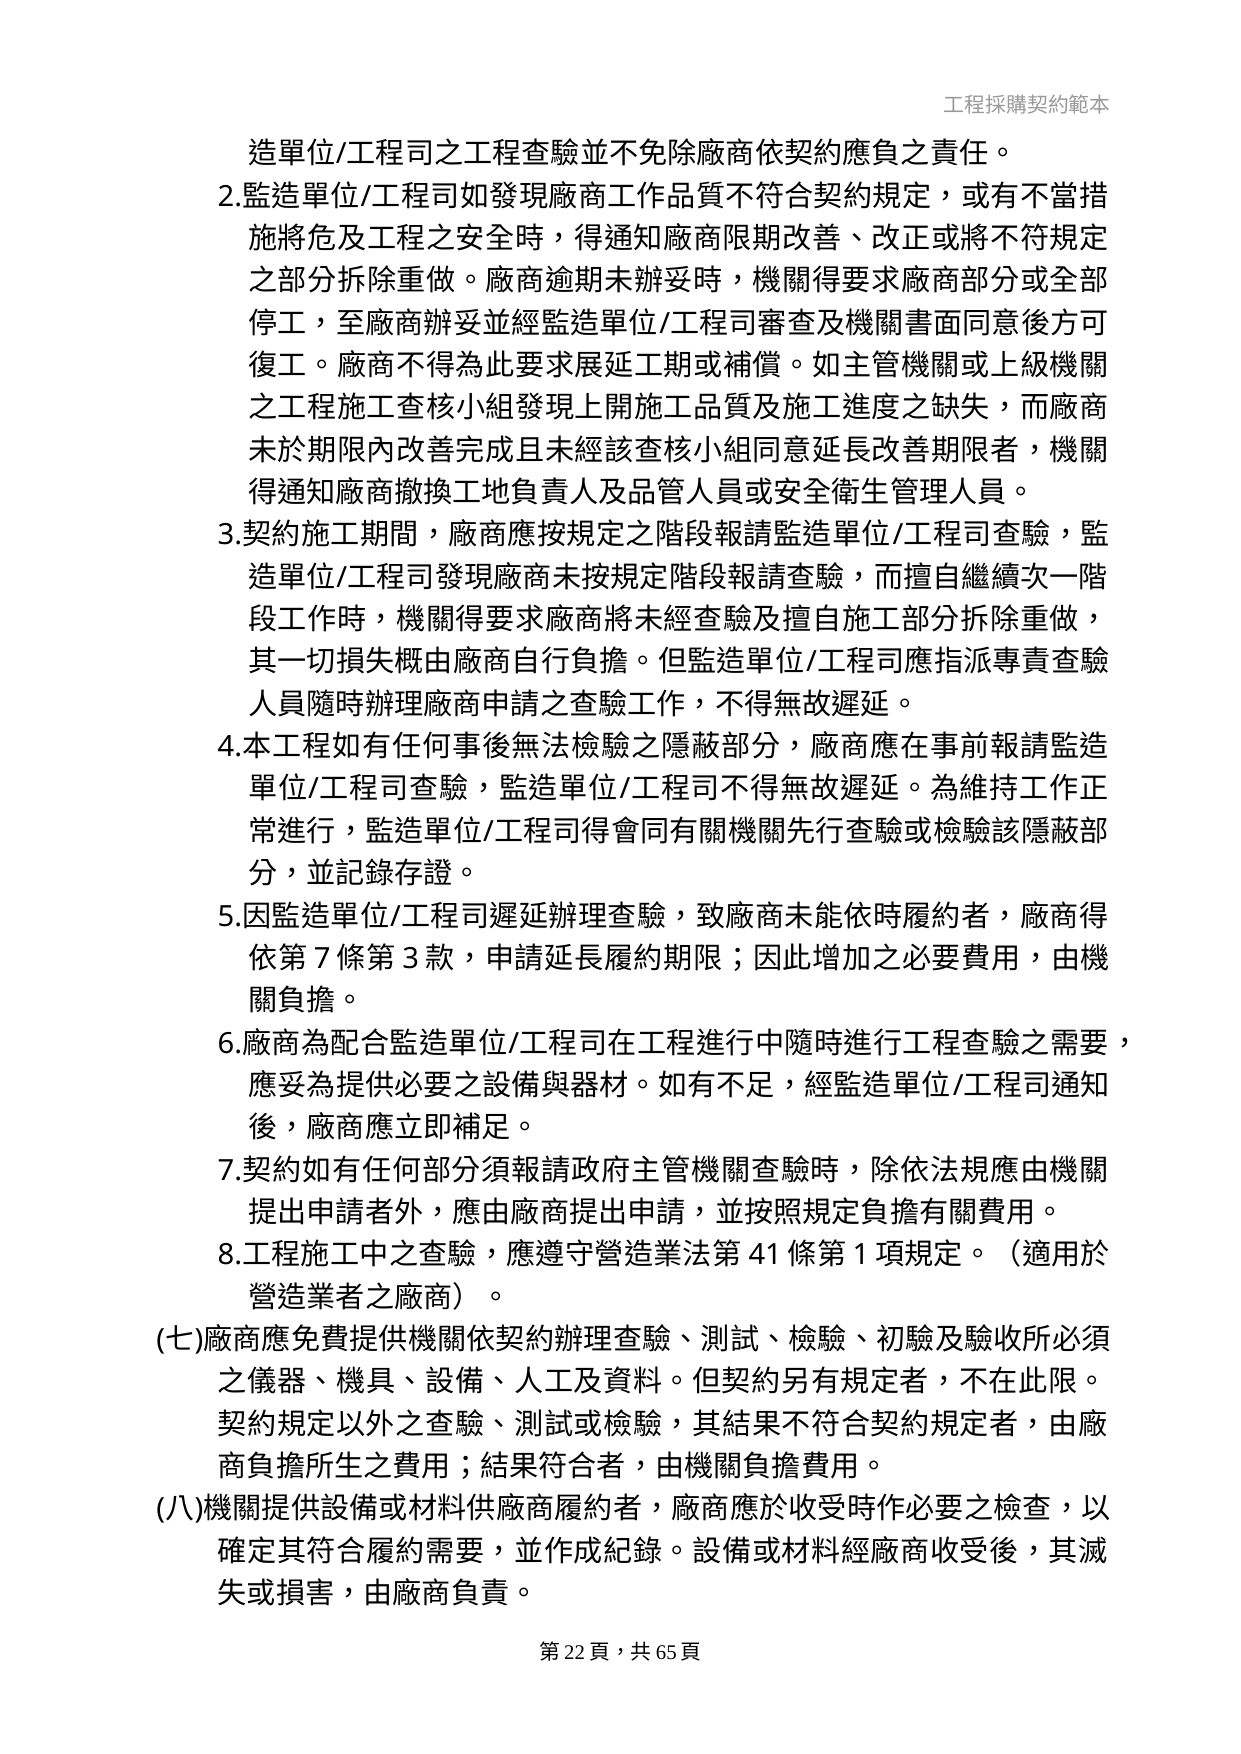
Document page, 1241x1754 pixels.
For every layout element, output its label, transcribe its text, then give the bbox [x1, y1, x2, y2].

text 5.因監造單位/工程司遲延辦理查驗，致廠商未能依時履約者，廠商得依第7條第3款，申請延長履約期限；因此增加之必要費用，由機關負擔。 [217, 892, 1110, 1019]
text (七)廠商應免費提供機關依契約辦理查驗、測試、檢驗、初驗及驗收所必須之儀器、機具、設備、人工及資料。但契約另有規定者，不在此限。契約規定以外之查驗、測試或檢驗，其結果不符合契約規定者，由廠商負擔所生之費用；結果符合者，由機關負擔費用。 [156, 1316, 1110, 1485]
text 2.監造單位/工程司如發現廠商工作品質不符合契約規定，或有不當措施將危及工程之安全時，得通知廠商限期改善、改正或將不符規定之部分拆除重做。廠商逾期未辦妥時，機關得要求廠商部分或全部停工，至廠商辦妥並經監造單位/工程司審查及機關書面同意後方可復工。廠商不得為此要求展延工期或補償。如主管機關或上級機關之工程施工查核小組發現上開施工品質及施工進度之缺失，而廠商未於期限內改善完成且未經該查核小組同意延長改善期限者，機關得通知廠商撤換工地負責人及品管人員或安全衛生管理人員。 [217, 172, 1110, 511]
text 3.契約施工期間，廠商應按規定之階段報請監造單位/工程司查驗，監造單位/工程司發現廠商未按規定階段報請查驗，而擅自繼續次一階段工作時，機關得要求廠商將未經查驗及擅自施工部分拆除重做，其一切損失概由廠商自行負擔。但監造單位/工程司應指派專責查驗人員隨時辦理廠商申請之查驗工作，不得無故遲延。 [217, 511, 1110, 723]
text (八)機關提供設備或材料供廠商履約者，廠商應於收受時作必要之檢查，以確定其符合履約需要，並作成紀錄。設備或材料經廠商收受後，其滅失或損害，由廠商負責。 [156, 1485, 1110, 1612]
text 造單位/工程司之工程查驗並不免除廠商依契約應負之責任。 [217, 130, 1110, 172]
text 8.工程施工中之查驗，應遵守營造業法第41條第1項規定。（適用於營造業者之廠商）。 [217, 1231, 1110, 1316]
text 6.廠商為配合監造單位/工程司在工程進行中隨時進行工程查驗之需要，應妥為提供必要之設備與器材。如有不足，經監造單位/工程司通知後，廠商應立即補足。 [217, 1019, 1110, 1146]
text 7.契約如有任何部分須報請政府主管機關查驗時，除依法規應由機關提出申請者外，應由廠商提出申請，並按照規定負擔有關費用。 [217, 1146, 1110, 1231]
text 4.本工程如有任何事後無法檢驗之隱蔽部分，廠商應在事前報請監造單位/工程司查驗，監造單位/工程司不得無故遲延。為維持工作正常進行，監造單位/工程司得會同有關機關先行查驗或檢驗該隱蔽部分，並記錄存證。 [217, 723, 1110, 892]
